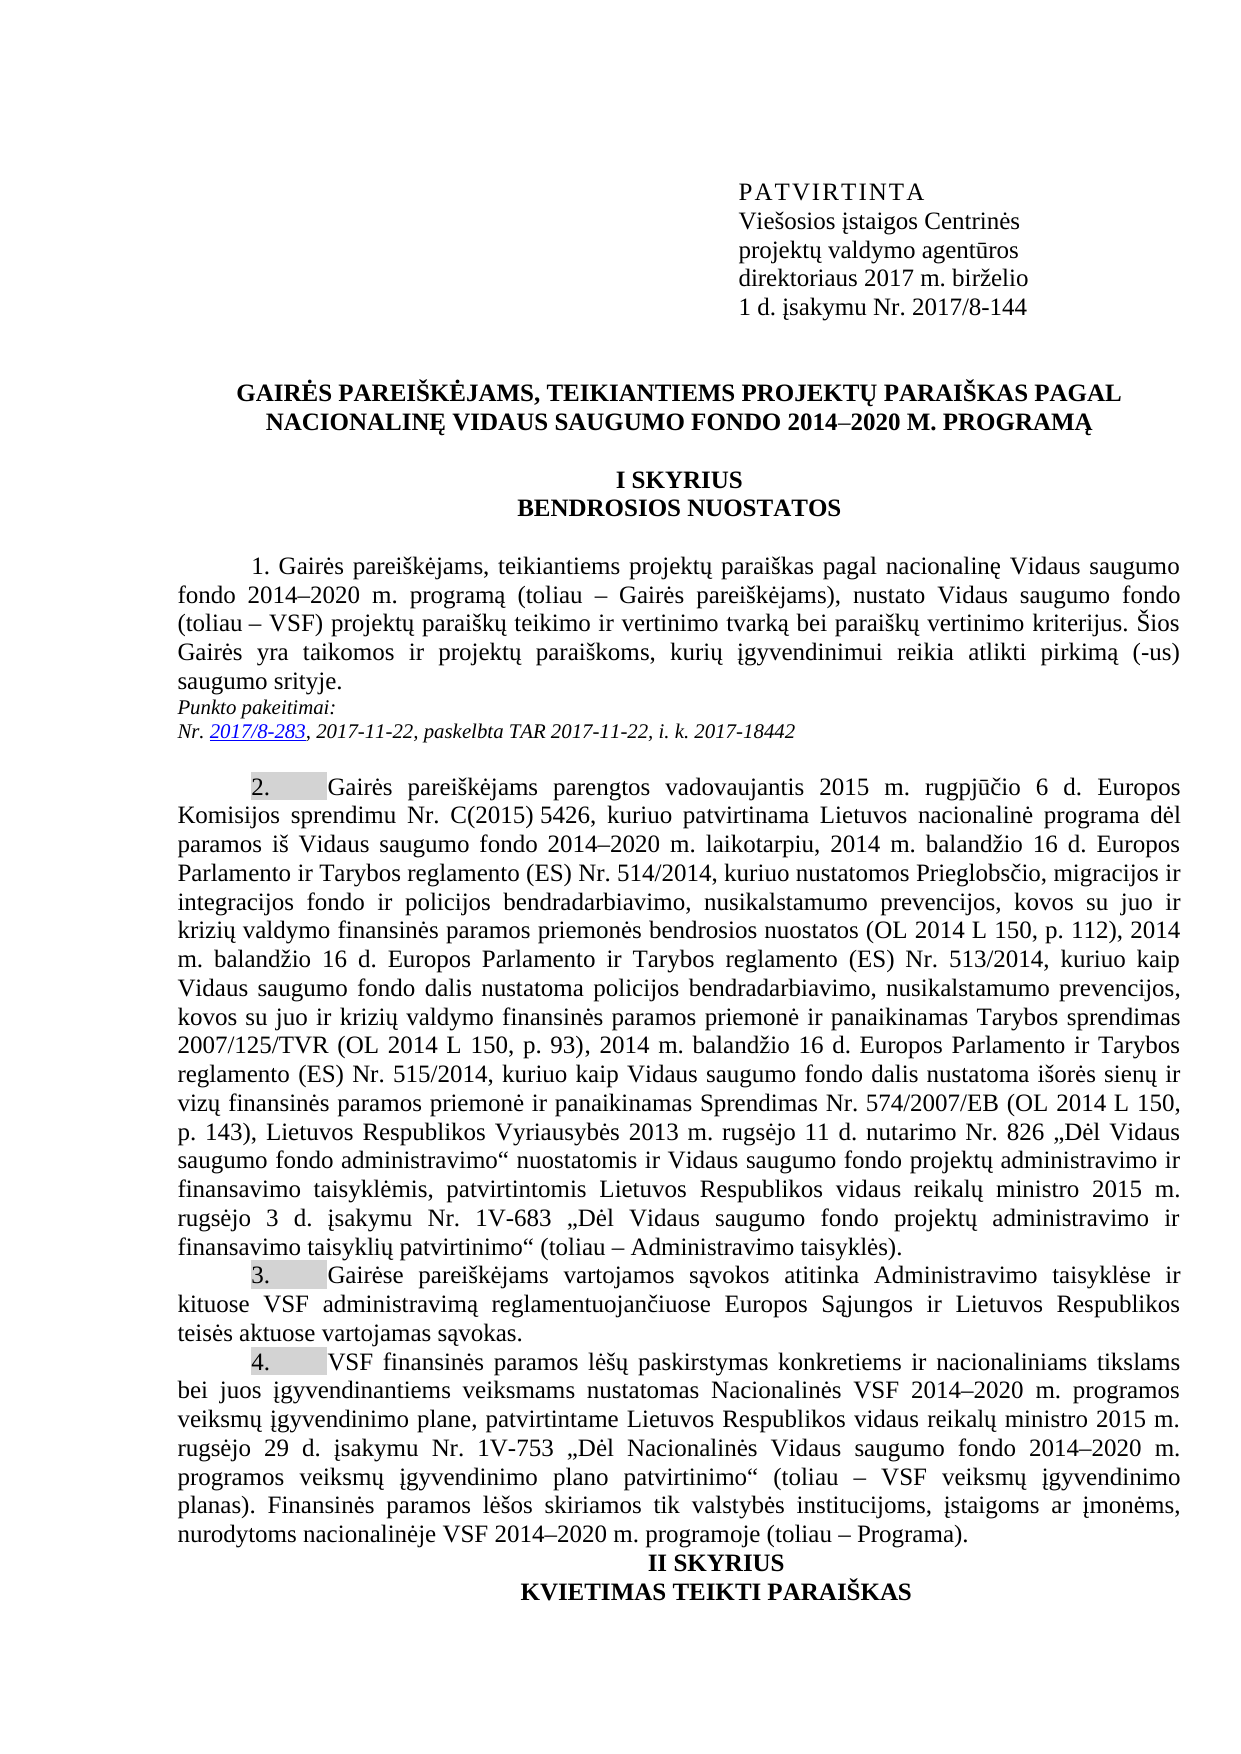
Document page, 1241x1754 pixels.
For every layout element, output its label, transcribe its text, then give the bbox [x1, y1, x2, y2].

text BENDROSIOS NUOSTATOS [177, 493, 1181, 522]
text 3. Gairėse pareiškėjams vartojamos sąvokos atitinka Administravimo taisyklėse ir kituose VSF administravimą reglamentuojančiuose Europos Sąjungos ir Lietuvos Respublikos teisės aktuose vartojamas sąvokas. [177, 1260, 1181, 1347]
text KVIETIMAS TEIKTI PARAIŠKAS [177, 1577, 1181, 1605]
text 2. Gairės pareiškėjams parengtos vadovaujantis 2015 m. rugpjūčio 6 d. Europos Komisijos sprendimu Nr. C(2015) 5426, kuriuo patvirtinama Lietuvos nacionalinė programa dėl paramos iš Vidaus saugumo fondo 2014–2020 m. laikotarpiu, 2014 m. balandžio 16 d. Europos Parlamento ir Tarybos reglamento (ES) Nr. 514/2014, kuriuo nustatomos Prieglobsčio, migracijos ir integracijos fondo ir policijos bendradarbiavimo, nusikalstamumo prevencijos, kovos su juo ir krizių valdymo finansinės paramos priemonės bendrosios nuostatos (OL 2014 L 150, p. 112), 2014 m. balandžio 16 d. Europos Parlamento ir Tarybos reglamento (ES) Nr. 513/2014, kuriuo kaip Vidaus saugumo fondo dalis nustatoma policijos bendradarbiavimo, nusikalstamumo prevencijos, kovos su juo ir krizių valdymo finansinės paramos priemonė ir panaikinamas Tarybos sprendimas 2007/125/TVR (OL 2014 L 150, p. 93), 2014 m. balandžio 16 d. Europos Parlamento ir Tarybos reglamento (ES) Nr. 515/2014, kuriuo kaip Vidaus saugumo fondo dalis nustatoma išorės sienų ir vizų finansinės paramos priemonė ir panaikinamas Sprendimas Nr. 574/2007/EB (OL 2014 L 150, p. 143), Lietuvos Respublikos Vyriausybės 2013 m. rugsėjo 11 d. nutarimo Nr. 826 „Dėl Vidaus saugumo fondo administravimo“ nuostatomis ir Vidaus saugumo fondo projektų administravimo ir finansavimo taisyklėmis, patvirtintomis Lietuvos Respublikos vidaus reikalų ministro 2015 m. rugsėjo 3 d. įsakymu Nr. 1V-683 „Dėl Vidaus saugumo fondo projektų administravimo ir finansavimo taisyklių patvirtinimo“ (toliau – Administravimo taisyklės). [177, 772, 1181, 1260]
text 1. Gairės pareiškėjams, teikiantiems projektų paraiškas pagal nacionalinę Vidaus saugumo fondo 2014–2020 m. programą (toliau – Gairės pareiškėjams), nustato Vidaus saugumo fondo (toliau – VSF) projektų paraiškų teikimo ir vertinimo tvarką bei paraiškų vertinimo kriterijus. Šios Gairės yra taikomos ir projektų paraiškoms, kurių įgyvendinimui reikia atlikti pirkimą (-us) saugumo srityje. [177, 551, 1181, 695]
text II SKYRIUS [177, 1548, 1181, 1577]
text I SKYRIUS [177, 465, 1181, 493]
text 1 d. įsakymu Nr. 2017/8-144 [738, 292, 1181, 321]
text GAIRĖS PAREIŠKĖJAMS, TEIKIANTIEMS PROJEKTŲ PARAIŠKAS PAGAL NACIONALINĘ VIDAUS SAUGUMO FONDO 2014–2020 M. PROGRAMĄ [177, 378, 1181, 436]
text 4. VSF finansinės paramos lėšų paskirstymas konkretiems ir nacionaliniams tikslams bei juos įgyvendinantiems veiksmams nustatomas Nacionalinės VSF 2014–2020 m. programos veiksmų įgyvendinimo plane, patvirtintame Lietuvos Respublikos vidaus reikalų ministro 2015 m. rugsėjo 29 d. įsakymu Nr. 1V-753 „Dėl Nacionalinės Vidaus saugumo fondo 2014–2020 m. programos veiksmų įgyvendinimo plano patvirtinimo“ (toliau – VSF veiksmų įgyvendinimo planas). Finansinės paramos lėšos skiriamos tik valstybės institucijoms, įstaigoms ar įmonėms, nurodytoms nacionalinėje VSF 2014–2020 m. programoje (toliau – Programa). [177, 1347, 1181, 1548]
text Viešosios įstaigos Centrinės [738, 206, 1181, 235]
text projektų valdymo agentūros [738, 235, 1181, 263]
text Patvirtinta [738, 177, 1181, 206]
text direktoriaus 2017 m. birželio [738, 263, 1181, 292]
text Punkto pakeitimai: [177, 695, 1181, 719]
text Nr. 2017/8-283, 2017-11-22, paskelbta TAR 2017-11-22, i. k. 2017-18442 [177, 719, 1181, 743]
